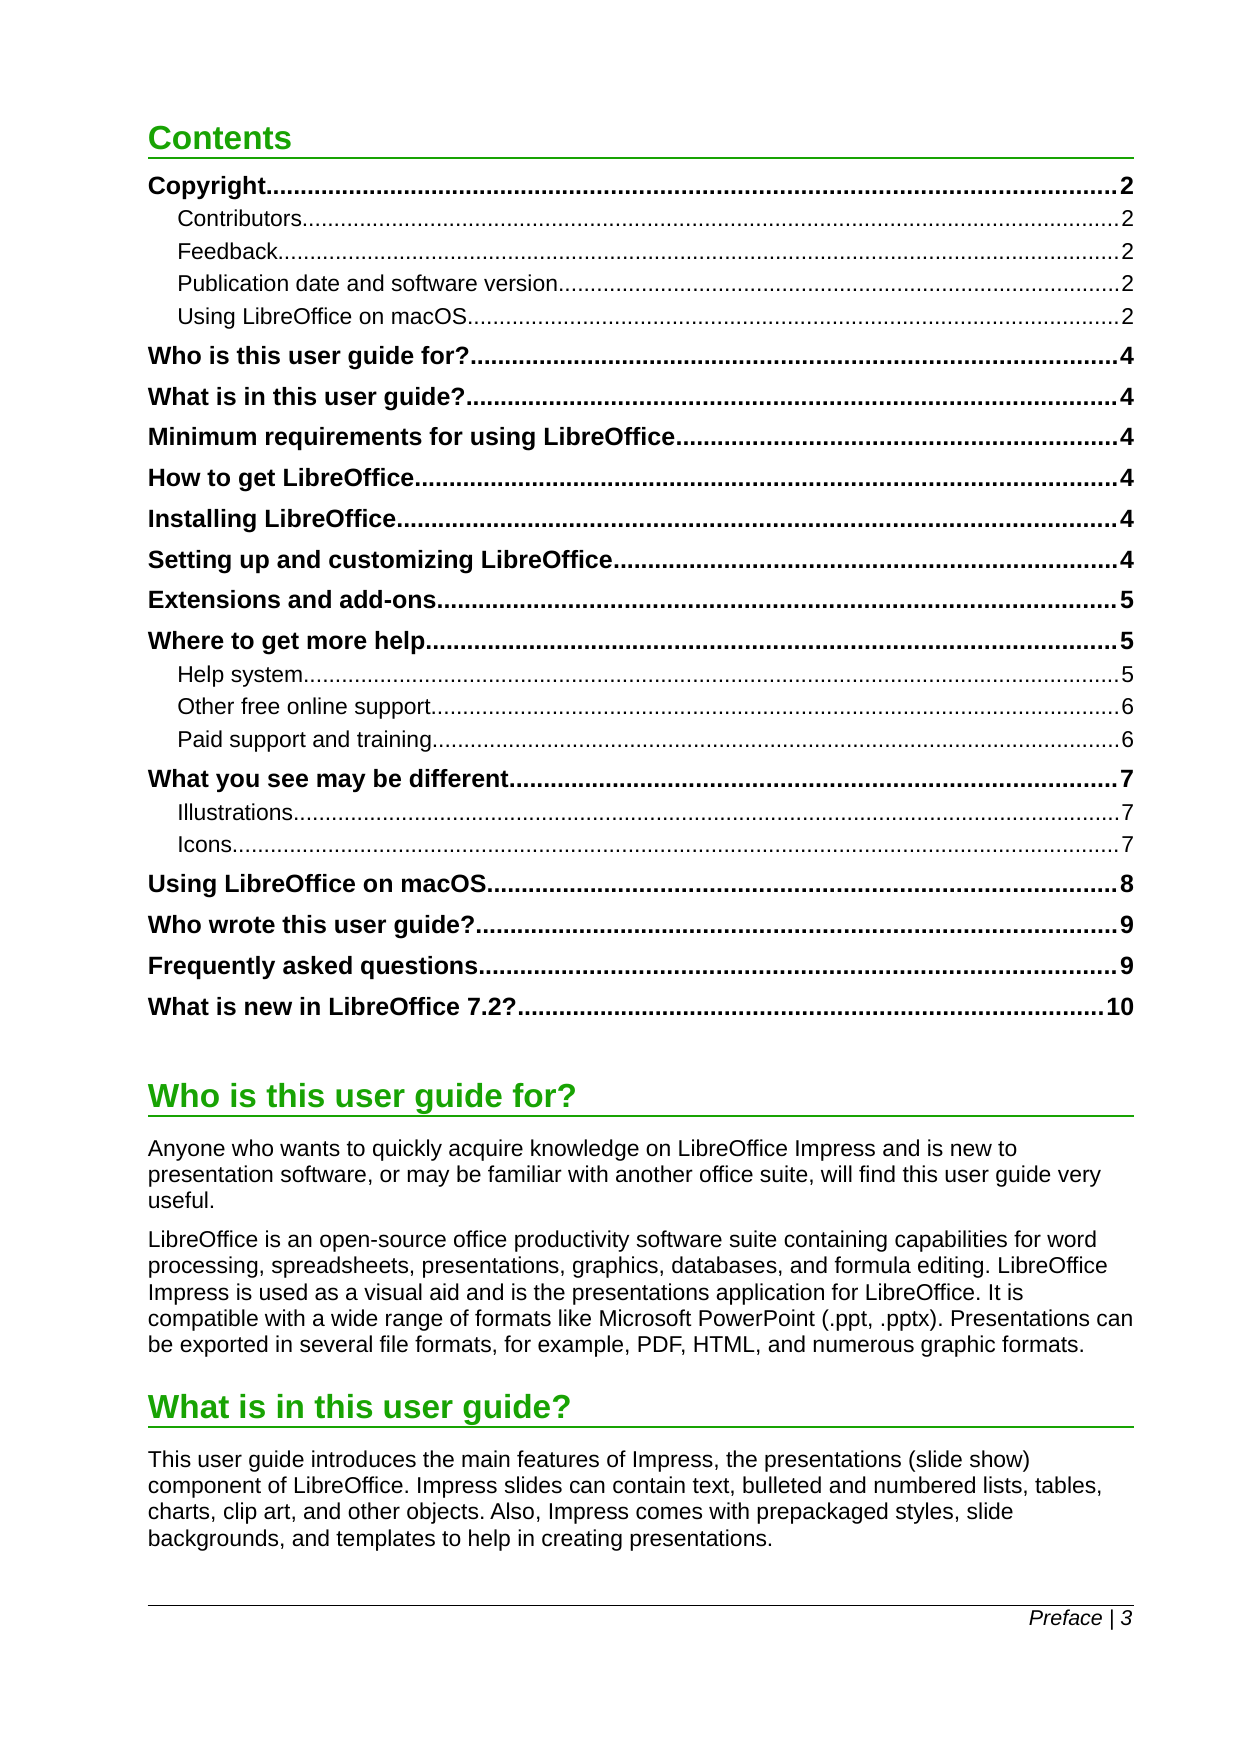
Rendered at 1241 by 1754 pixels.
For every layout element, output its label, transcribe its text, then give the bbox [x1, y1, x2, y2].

text Paid support and training 6 [177, 726, 1134, 752]
text Anyone who wants to quickly acquire knowledge on LibreOffice Impress and is new to presentation software, or may be familiar with another office suite, will find this user guide very useful. [148, 1134, 1134, 1213]
text Who is this user guide for? 4 [148, 341, 1134, 370]
text Illustrations 7 [177, 799, 1134, 825]
subtitle Who is this user guide for? [148, 1076, 1134, 1115]
text Minimum requirements for using LibreOffice 4 [148, 422, 1134, 451]
text Contributors 2 [177, 205, 1134, 232]
text Copyright 2 [148, 171, 1134, 199]
text Feedback 2 [177, 238, 1134, 264]
text Installing LibreOffice 4 [148, 504, 1134, 533]
text Setting up and customizing LibreOffice 4 [148, 544, 1134, 573]
text Frequently asked questions 9 [148, 951, 1134, 980]
text What is in this user guide? 4 [148, 382, 1134, 410]
text Using LibreOffice on macOS 8 [148, 869, 1134, 898]
text What you see may be different 7 [148, 764, 1134, 793]
text This user guide introduces the main features of Impress, the presentations (slide show) component of LibreOffice. Impress slides can contain text, bulleted and numbered lists, tables, charts, clip art, and other objects. Also, Impress comes with prepackaged styles, slide backgrounds, and templates to help in creating presentations. [148, 1446, 1134, 1551]
subtitle Contents [148, 118, 1134, 157]
text Help system 5 [177, 661, 1134, 687]
text Other free online support 6 [177, 693, 1134, 719]
text What is new in LibreOffice 7.2? 10 [148, 992, 1134, 1020]
text Publication date and software version 2 [177, 270, 1134, 297]
text Extensions and add-ons 5 [148, 585, 1134, 614]
text Where to get more help 5 [148, 626, 1134, 655]
text Who wrote this user guide? 9 [148, 910, 1134, 939]
text How to get LibreOffice 4 [148, 463, 1134, 492]
text Icons 7 [177, 831, 1134, 857]
text Using LibreOffice on macOS 2 [177, 303, 1134, 329]
subtitle What is in this user guide? [148, 1387, 1134, 1426]
text LibreOffice is an open-source office productivity software suite containing capabilities for word processing, spreadsheets, presentations, graphics, databases, and formula editing. LibreOffice Impress is used as a visual aid and is the presentations application for LibreOffice. It is compatible with a wide range of formats like Microsoft PowerPoint (.ppt, .pptx). Presentations can be exported in several file formats, for example, PDF, HTML, and numerous graphic formats. [148, 1226, 1134, 1358]
